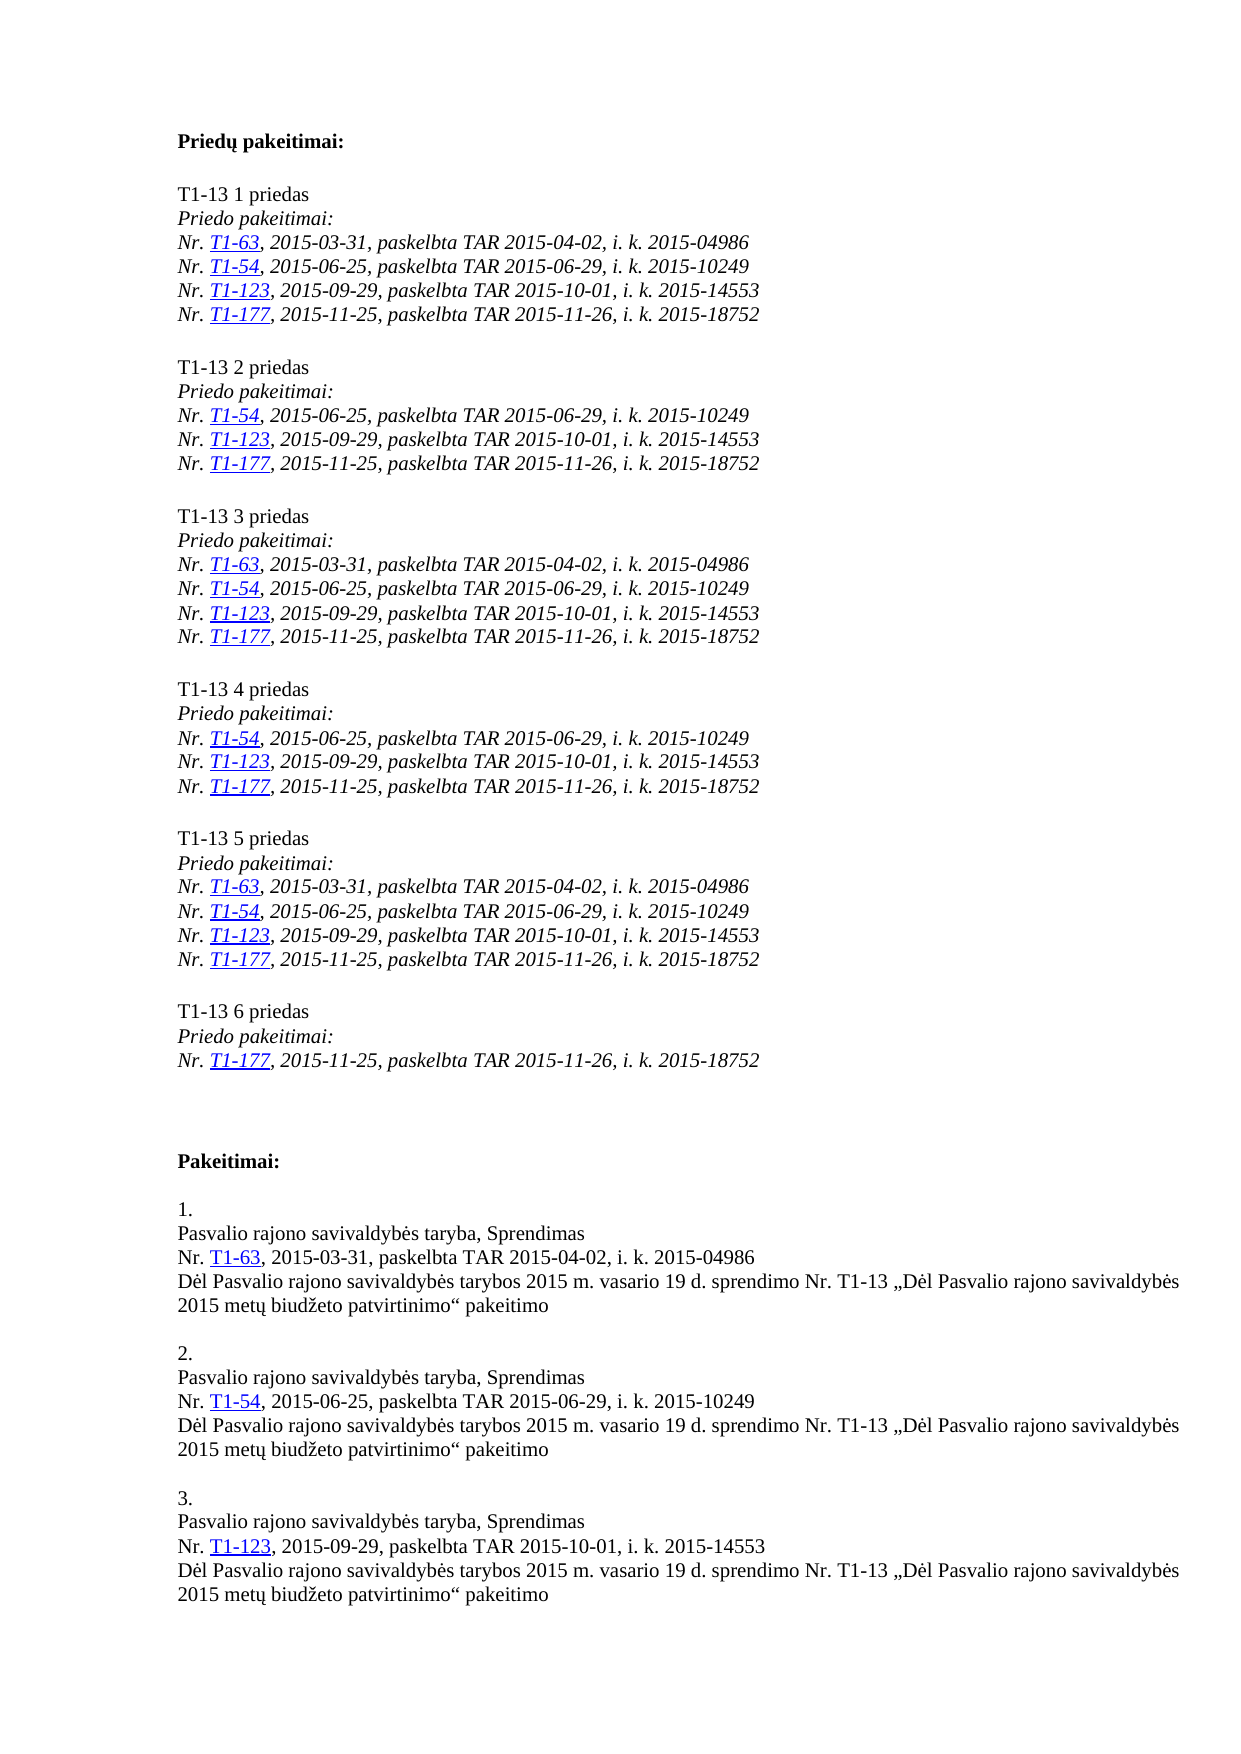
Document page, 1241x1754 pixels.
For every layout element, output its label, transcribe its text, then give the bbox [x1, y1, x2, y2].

text Nr. T1-177, 2015-11-25, paskelbta TAR 2015-11-26, i. k. 2015-18752 [177, 1048, 1181, 1072]
text Nr. T1-177, 2015-11-25, paskelbta TAR 2015-11-26, i. k. 2015-18752 [177, 947, 1181, 971]
text T1-13 5 priedas [177, 826, 1181, 850]
text Nr. T1-54, 2015-06-25, paskelbta TAR 2015-06-29, i. k. 2015-10249 [177, 403, 1181, 427]
text Nr. T1-123, 2015-09-29, paskelbta TAR 2015-10-01, i. k. 2015-14553 [177, 427, 1181, 451]
text Nr. T1-177, 2015-11-25, paskelbta TAR 2015-11-26, i. k. 2015-18752 [177, 773, 1181, 798]
text Priedų pakeitimai: [177, 129, 1181, 153]
text Pasvalio rajono savivaldybės taryba, Sprendimas [177, 1221, 1181, 1245]
text Nr. T1-63, 2015-03-31, paskelbta TAR 2015-04-02, i. k. 2015-04986 [177, 230, 1181, 254]
text Nr. T1-123, 2015-09-29, paskelbta TAR 2015-10-01, i. k. 2015-14553 [177, 1533, 1181, 1558]
text Nr. T1-123, 2015-09-29, paskelbta TAR 2015-10-01, i. k. 2015-14553 [177, 600, 1181, 624]
text Priedo pakeitimai: [177, 701, 1181, 725]
text Nr. T1-123, 2015-09-29, paskelbta TAR 2015-10-01, i. k. 2015-14553 [177, 923, 1181, 947]
text Nr. T1-63, 2015-03-31, paskelbta TAR 2015-04-02, i. k. 2015-04986 [177, 552, 1181, 576]
text 1. [177, 1197, 1181, 1221]
text Priedo pakeitimai: [177, 1023, 1181, 1048]
text Pakeitimai: [177, 1148, 1181, 1173]
text T1-13 3 priedas [177, 504, 1181, 528]
text Dėl Pasvalio rajono savivaldybės tarybos 2015 m. vasario 19 d. sprendimo Nr. T1-13 „Dėl Pasvalio rajono savivaldybės 2015 metų biudžeto patvirtinimo“ pakeitimo [177, 1413, 1181, 1461]
text Nr. T1-177, 2015-11-25, paskelbta TAR 2015-11-26, i. k. 2015-18752 [177, 624, 1181, 648]
text Nr. T1-123, 2015-09-29, paskelbta TAR 2015-10-01, i. k. 2015-14553 [177, 278, 1181, 302]
text Dėl Pasvalio rajono savivaldybės tarybos 2015 m. vasario 19 d. sprendimo Nr. T1-13 „Dėl Pasvalio rajono savivaldybės 2015 metų biudžeto patvirtinimo“ pakeitimo [177, 1269, 1181, 1317]
text T1-13 6 priedas [177, 999, 1181, 1023]
text Nr. T1-63, 2015-03-31, paskelbta TAR 2015-04-02, i. k. 2015-04986 [177, 874, 1181, 898]
text Priedo pakeitimai: [177, 528, 1181, 552]
text Nr. T1-123, 2015-09-29, paskelbta TAR 2015-10-01, i. k. 2015-14553 [177, 749, 1181, 773]
text Nr. T1-54, 2015-06-25, paskelbta TAR 2015-06-29, i. k. 2015-10249 [177, 576, 1181, 600]
text Nr. T1-54, 2015-06-25, paskelbta TAR 2015-06-29, i. k. 2015-10249 [177, 725, 1181, 749]
text Priedo pakeitimai: [177, 379, 1181, 403]
text Nr. T1-177, 2015-11-25, paskelbta TAR 2015-11-26, i. k. 2015-18752 [177, 302, 1181, 326]
text Dėl Pasvalio rajono savivaldybės tarybos 2015 m. vasario 19 d. sprendimo Nr. T1-13 „Dėl Pasvalio rajono savivaldybės 2015 metų biudžeto patvirtinimo“ pakeitimo [177, 1558, 1181, 1606]
text 2. [177, 1341, 1181, 1365]
text T1-13 1 priedas [177, 182, 1181, 206]
text Pasvalio rajono savivaldybės taryba, Sprendimas [177, 1365, 1181, 1389]
text Priedo pakeitimai: [177, 206, 1181, 230]
text Pasvalio rajono savivaldybės taryba, Sprendimas [177, 1509, 1181, 1533]
text Nr. T1-63, 2015-03-31, paskelbta TAR 2015-04-02, i. k. 2015-04986 [177, 1245, 1181, 1269]
text Priedo pakeitimai: [177, 850, 1181, 874]
text 3. [177, 1485, 1181, 1509]
text Nr. T1-54, 2015-06-25, paskelbta TAR 2015-06-29, i. k. 2015-10249 [177, 254, 1181, 278]
text Nr. T1-177, 2015-11-25, paskelbta TAR 2015-11-26, i. k. 2015-18752 [177, 451, 1181, 475]
text T1-13 2 priedas [177, 355, 1181, 379]
text Nr. T1-54, 2015-06-25, paskelbta TAR 2015-06-29, i. k. 2015-10249 [177, 898, 1181, 923]
text Nr. T1-54, 2015-06-25, paskelbta TAR 2015-06-29, i. k. 2015-10249 [177, 1389, 1181, 1413]
text T1-13 4 priedas [177, 677, 1181, 701]
